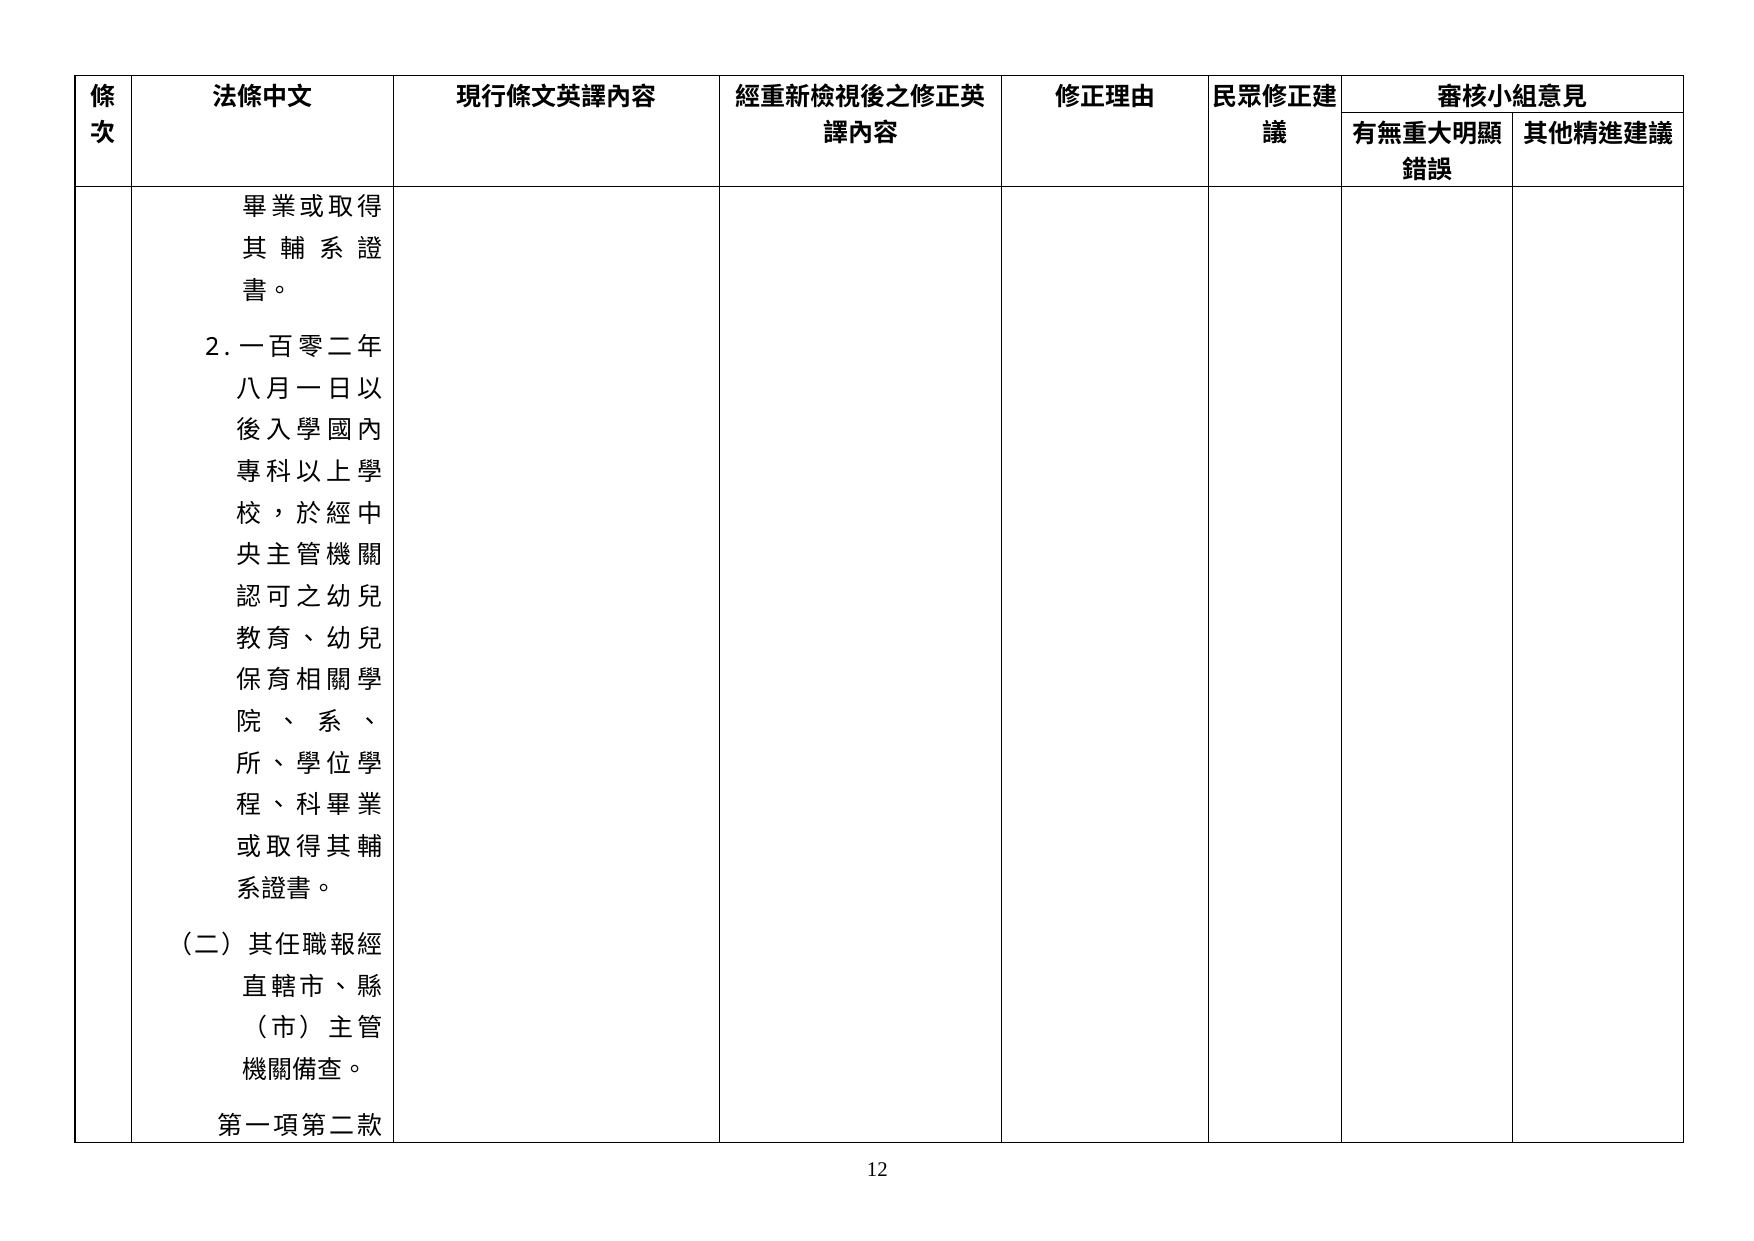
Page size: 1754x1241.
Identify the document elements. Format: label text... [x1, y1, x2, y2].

table_cell 其他精進建議 [1513, 113, 1683, 186]
table_cell 有無重大明顯錯誤 [1342, 113, 1512, 186]
table_cell [1002, 187, 1208, 1142]
table_cell [1209, 187, 1341, 1142]
table_header 現行條文英譯內容 [394, 76, 719, 186]
table_cell [1342, 187, 1512, 1142]
table_header 條次 [76, 76, 131, 186]
table_cell [76, 187, 131, 1142]
table_header 法條中文 [132, 76, 393, 186]
table_cell [1513, 187, 1683, 1142]
table_header 經重新檢視後之修正英譯內容 [720, 76, 1001, 186]
table_cell [720, 187, 1001, 1142]
table_cell [394, 187, 719, 1142]
table_cell 第六條 幼兒園園長，應同時具備下列各款資格： 一、具幼兒園教師或教保員資格。 二、在教保服務機構（包括托兒所及幼稚園）擔任教師、教保員，或幼兒教育、幼兒保育相關科、系、所畢業之負責人，並實際服務滿五年以上。 三、經直轄市、縣（市）主管機關自行或委託設有經中央主管機關認可之幼兒教育、幼兒保育相關科、系、所、學位學程之專科以上學校辦理之幼兒園園長專業訓練及格。 除前項規定外，具備下列資格之一者，亦取得幼兒園園長資格： 中華民國一百年十二月三十一日以前經直轄市、縣（市）主管機關依法核定在案之托兒所所長及幼稚園園長，且於一百零一年一月一日仍繼續在職，並轉換其職稱為幼兒園園長。 一百年十二月三十一日以前經直轄市、縣（市）主管機關依法核定在案之托兒所所長、幼稚園園長、已修畢兒童福利專業人員訓練實施方案戊類訓練課程，或已依兒童及少年福利機構專業人員資格及訓練辦法規定修畢托育機構主管核心課程並領有結業證書，且符合下列各目規定之一者，得由服務之幼兒園檢具教保服務人員名冊及相關訓練課程之結業證書，向直轄市、縣（市）主管機關申請取得園長資格： （一）一百零一年一月一日未繼續在職致未能依前款規定轉換為幼兒園園長，於一百十年十二月三十一日以前再任職幼兒園並擔任園長。 （二）一百零一年一月一日仍繼續在托兒所擔任教保人員，或在幼稚園擔任教師，於一百十年十二月三十一日以前擔任幼兒園園長。 符合下列各款條件之一者，得採計為第一項第二款之服務年資： 一、一百年十二月三十一日以前，服務於幼稚園，同時符合下列各目資格之代理教師之代理年資： （一）大學以上學歷。 （二）代理期間具專科以上學校幼兒教育、幼兒保育相關學院、系、所、學位學程、科畢業或取得其輔系證書。 （三）其代理報經直轄市、縣（市）主管機關備查，且代理期間連續達三個月以上。 二、一百年十二月三十一日以前，服務於托嬰中心，同時符合下列各目資格之教保人員之服務年資： （一）任職期間具專科以上學校幼兒教育、幼兒保育相關學院、系、所、學位學程、科畢業或取得其輔系證書。 （二）其任職報經直轄市、縣（市）主管機關備查。 三、一百零一年一月一日以後，具教師或教保員資格且擔任幼兒園教師或教保員之代理人員，其代理報經直轄市、縣（市）主管機關備查，且代理期間連續達三個月以上之服務年資。 四、一百零一年一月一日以後，服務於托嬰中心，同時符合下列各目資格之托育人員之服務年資： （一）具備下列學歷之一： 1.一百零二年七月三十一日以前入學國內專科以上學校，於幼兒教育、幼兒保育相關學院、系、所、學位學程、科畢業或取得其輔系證書。 2.一百零二年八月一日以後入學國內專科以上學校，於經中央主管機關認可之幼兒教育、幼兒保育相關學院、系、所、學位學程、科畢業或取得其輔系證書。 （二）其任職報經直轄市、縣（市）主管機關備查。 第一項第二款服務年資證明，應由服務之教保服務機構開立，或得檢附勞動部勞工保險局核發之勞工保險被保險人投保證明文件，並均應經直轄市、縣（市）主管機關確認其服務事實。 第一項第三款專業訓練，其受訓資格、課程、時數、費用及其他相關事項之辦法，由中央主管機關定之。 [132, 187, 204, 1142]
table_header 審核小組意見 [1342, 76, 1683, 112]
table_header 民眾修正建議 [1209, 76, 1341, 186]
table_header 修正理由 [1002, 76, 1208, 186]
